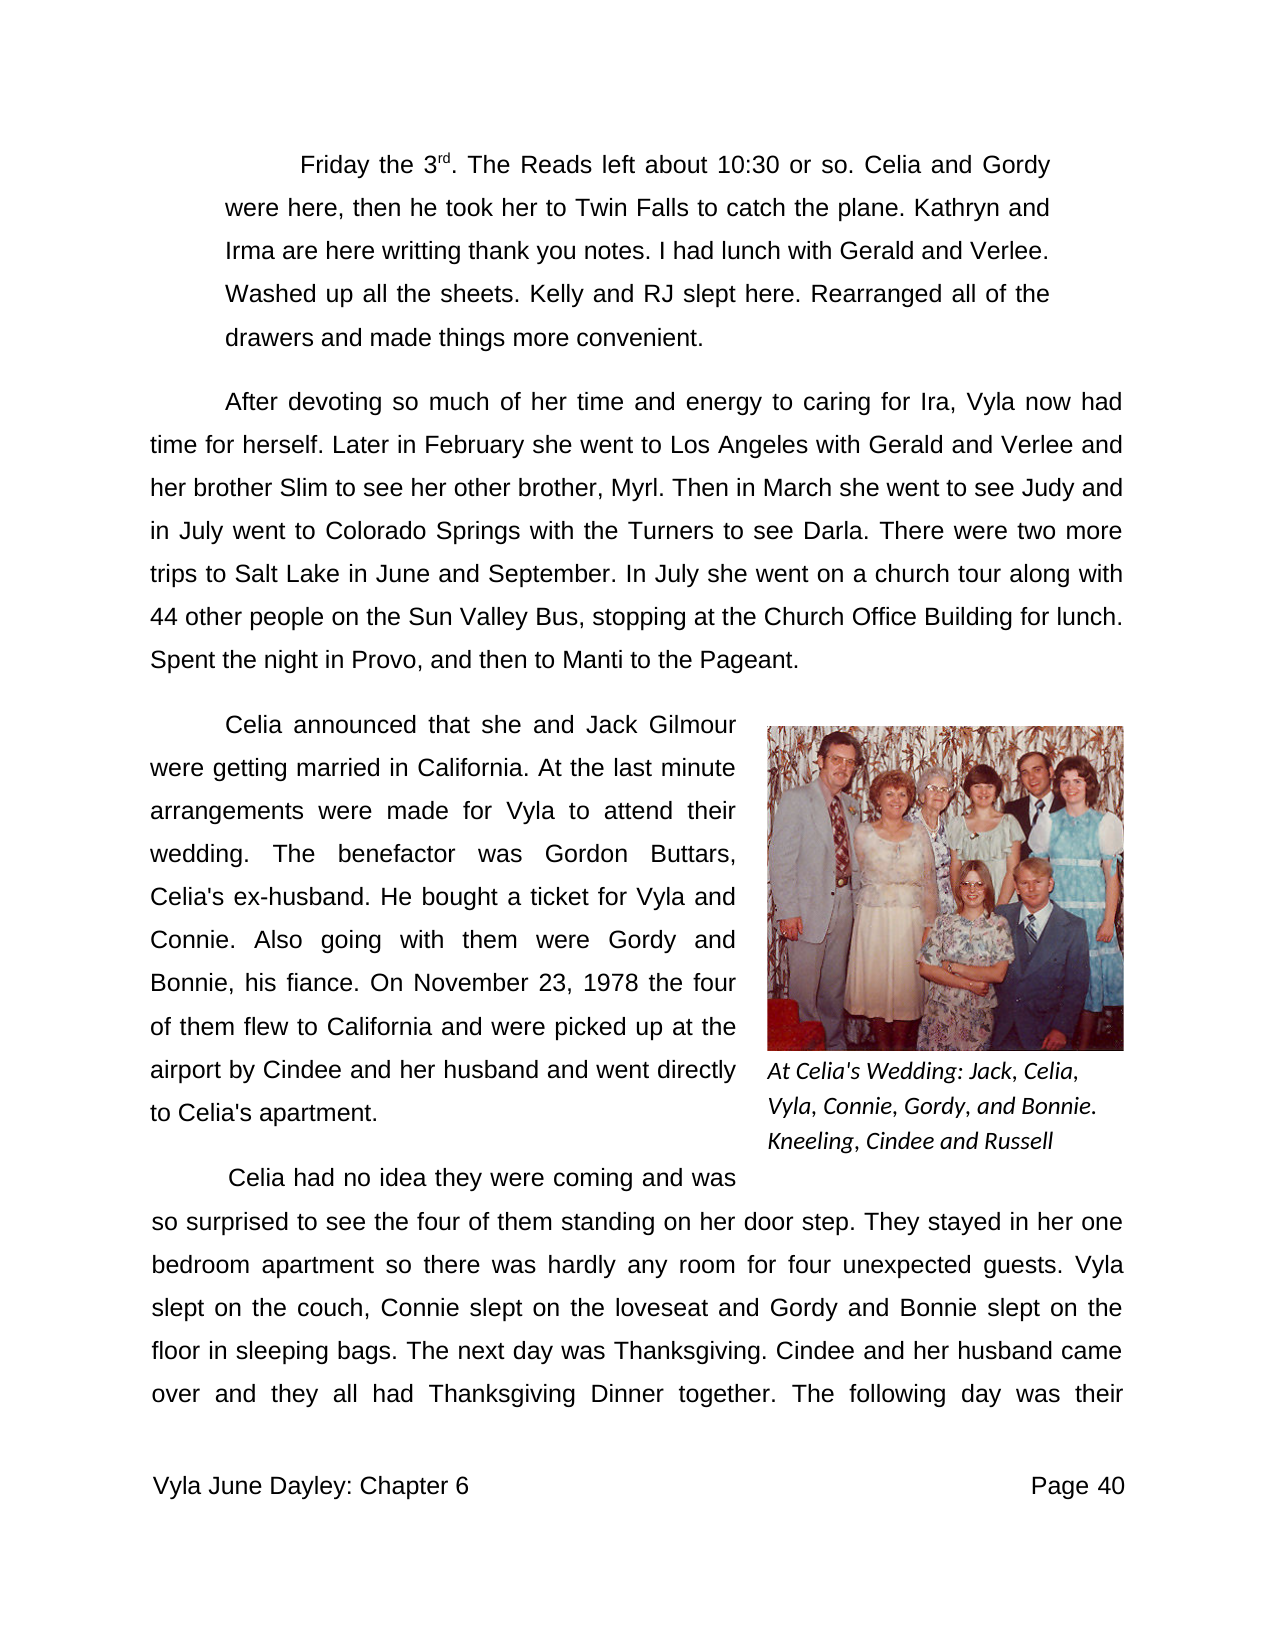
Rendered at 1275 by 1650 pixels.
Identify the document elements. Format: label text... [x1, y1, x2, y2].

text Celia had no idea they were coming and was so surprised to see the four of them standing on her door step. They stayed in her one bedroom apartment so there was hardly any room for four unexpected guests. Vyla slept on the couch, Connie slept on the loveseat and Gordy and Bonnie slept on the floor in sleeping bags. The next day was Thanksgiving. Cindee and her husband came over and they all had Thanksgiving Dinner together. The following day was their [151, 1163, 1125, 1408]
text At Celia's Wedding: Jack, Celia, Vyla, Connie, Gordy, and Bonnie. Kneeling, Cindee and Russell [767, 1051, 1123, 1155]
text Friday the 3rd. The Reads left about 10:30 or so. Celia and Gordy were here, then he took her to Twin Falls to catch the plane. Kathryn and Irma are here writting thank you notes. I had lunch with Gerald and Verlee. Washed up all the sheets. Kelly and RJ slept here. Rearranged all of the drawers and made things more convenient. [225, 150, 1051, 351]
text After devoting so much of her time and energy to caring for Ira, Vyla now had time for herself. Later in February she went to Los Angeles with Gerald and Verlee and her brother Slim to see her other brother, Myrl. Then in March she went to see Judy and in July went to Colorado Springs with the Turners to see Darla. There were two more trips to Salt Lake in June and September. In July she went on a church tour along with 44 other people on the Sun Valley Bus, stopping at the Church Office Building for lunch. Spent the night in Provo, and then to Manti to the Pageant. [150, 387, 1125, 674]
picture [767, 726, 1124, 1051]
text Celia announced that she and Jack Gilmour were getting married in California. At the last minute arrangements were made for Vyla to attend their wedding. The benefactor was Gordon Buttars, Celia's ex-husband. He bought a ticket for Vyla and Connie. Also going with them were Gordy and Bonnie, his fiance. On November 23, 1978 the four of them flew to California and were picked up at the airport by Cindee and her husband and went directly to Celia's apartment. [150, 709, 1125, 1126]
